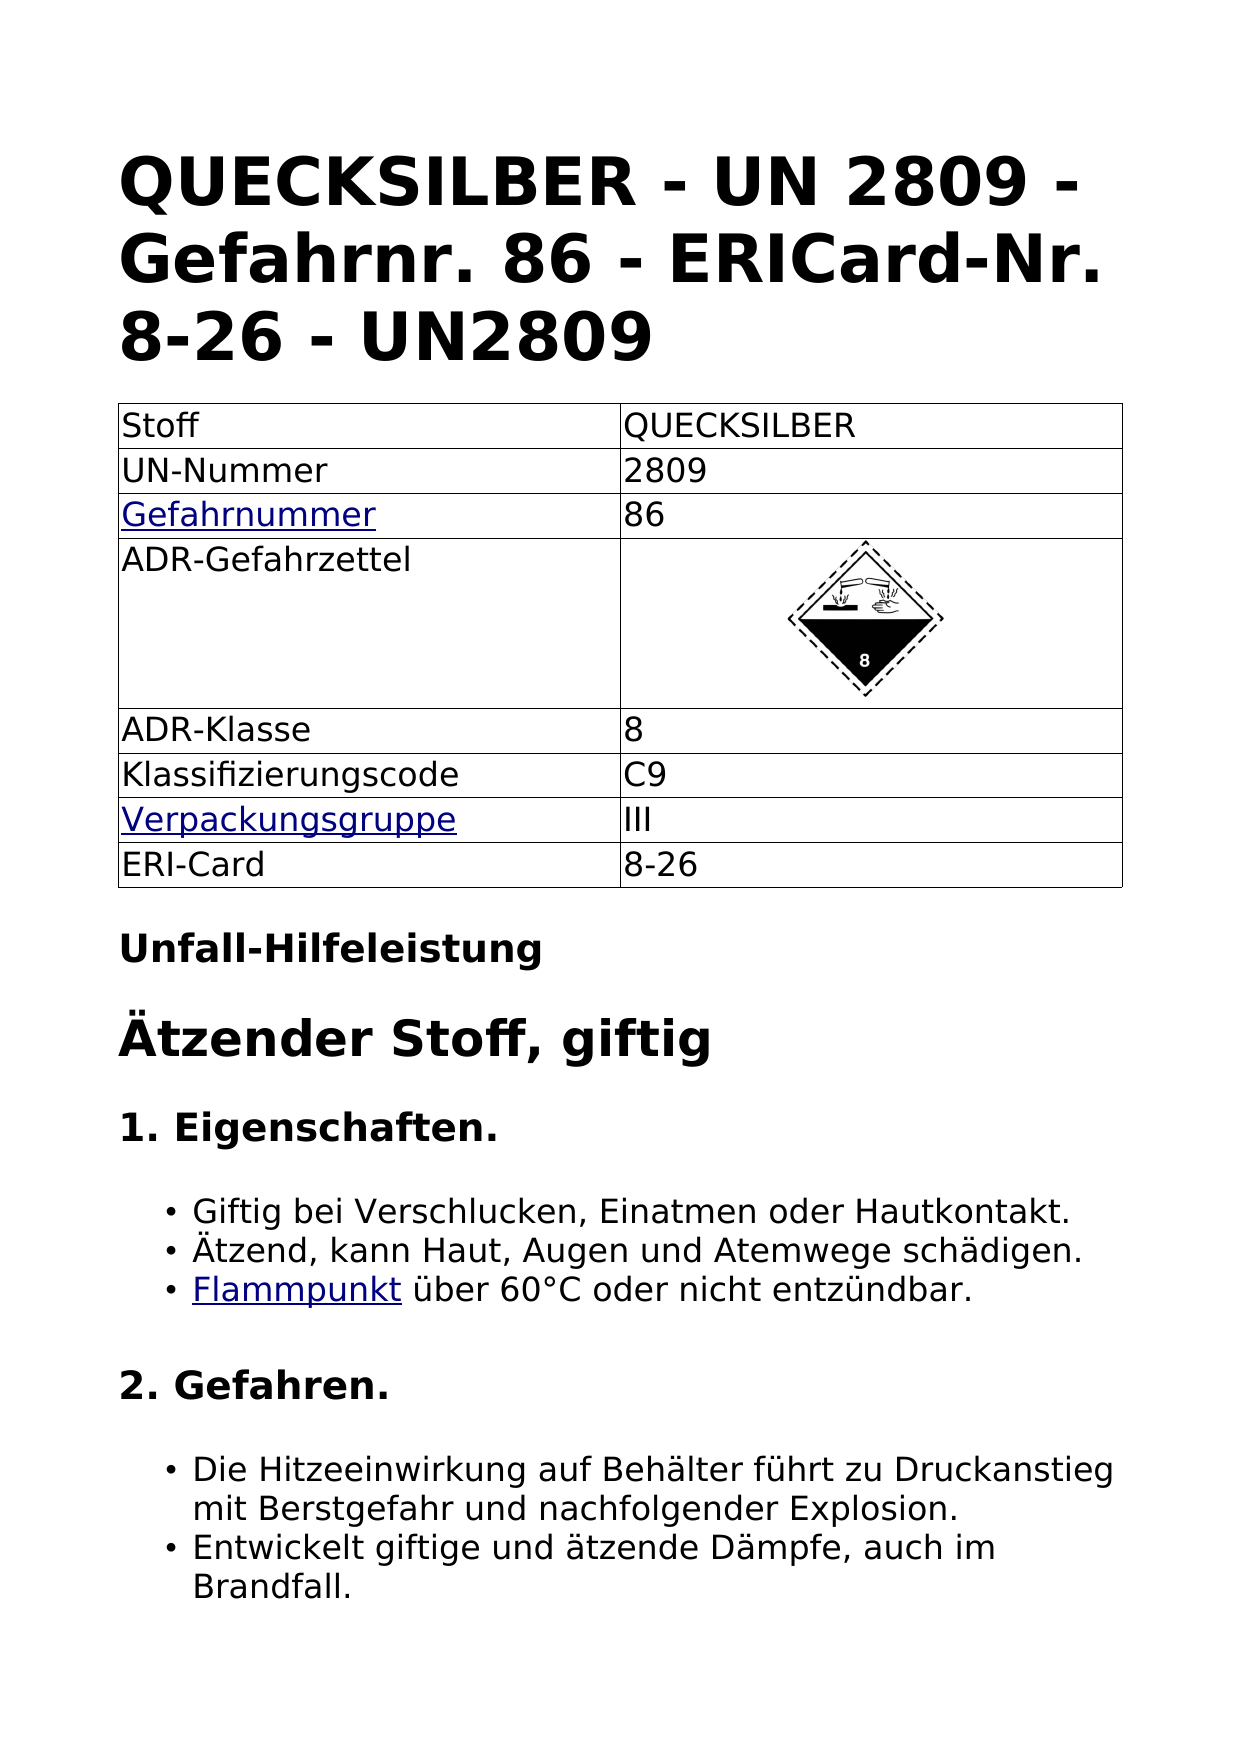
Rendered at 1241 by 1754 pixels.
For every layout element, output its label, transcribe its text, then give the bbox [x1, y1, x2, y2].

table_cell C9 [621, 754, 1122, 797]
list Flammpunkt über 60°C oder nicht entzündbar. [177, 1270, 1122, 1309]
table_cell Verpackungsgruppe [119, 798, 620, 842]
subtitle 2. Gefahren. [118, 1363, 1122, 1409]
table_cell 8-26 [621, 843, 1122, 887]
table_cell 86 [621, 494, 1122, 538]
list Die Hitzeeinwirkung auf Behälter führt zu Druckanstieg mit Berstgefahr und nachfolgender Explosion. [177, 1451, 1122, 1528]
table_cell UN-Nummer [119, 449, 620, 493]
table_cell 8 [621, 709, 1122, 752]
table_cell Klassifizierungscode [119, 754, 620, 797]
table_cell Gefahrnummer [119, 494, 620, 538]
picture [787, 540, 944, 697]
table_cell ERI-Card [119, 843, 620, 887]
subtitle 1. Eigenschaften. [118, 1105, 1122, 1150]
subtitle QUECKSILBER - UN 2809 - Gefahrnr. 86 - ERICard-Nr. 8-26 - UN2809 [118, 143, 1122, 376]
table_cell [621, 539, 1122, 708]
table_cell ADR-Klasse [119, 709, 620, 752]
list Giftig bei Verschlucken, Einatmen oder Hautkontakt. [177, 1192, 1122, 1231]
table_header Stoff [119, 404, 620, 448]
subtitle Unfall-Hilfeleistung [118, 927, 1122, 972]
list Entwickelt giftige und ätzende Dämpfe, auch im Brandfall. [177, 1528, 1122, 1606]
subtitle Ätzender Stoff, giftig [118, 1009, 1122, 1068]
table_cell ADR-Gefahrzettel [119, 539, 620, 708]
table_header QUECKSILBER [621, 404, 1122, 448]
list Ätzend, kann Haut, Augen und Atemwege schädigen. [177, 1231, 1122, 1270]
table_cell 2809 [621, 449, 1122, 493]
table_cell III [621, 798, 1122, 842]
